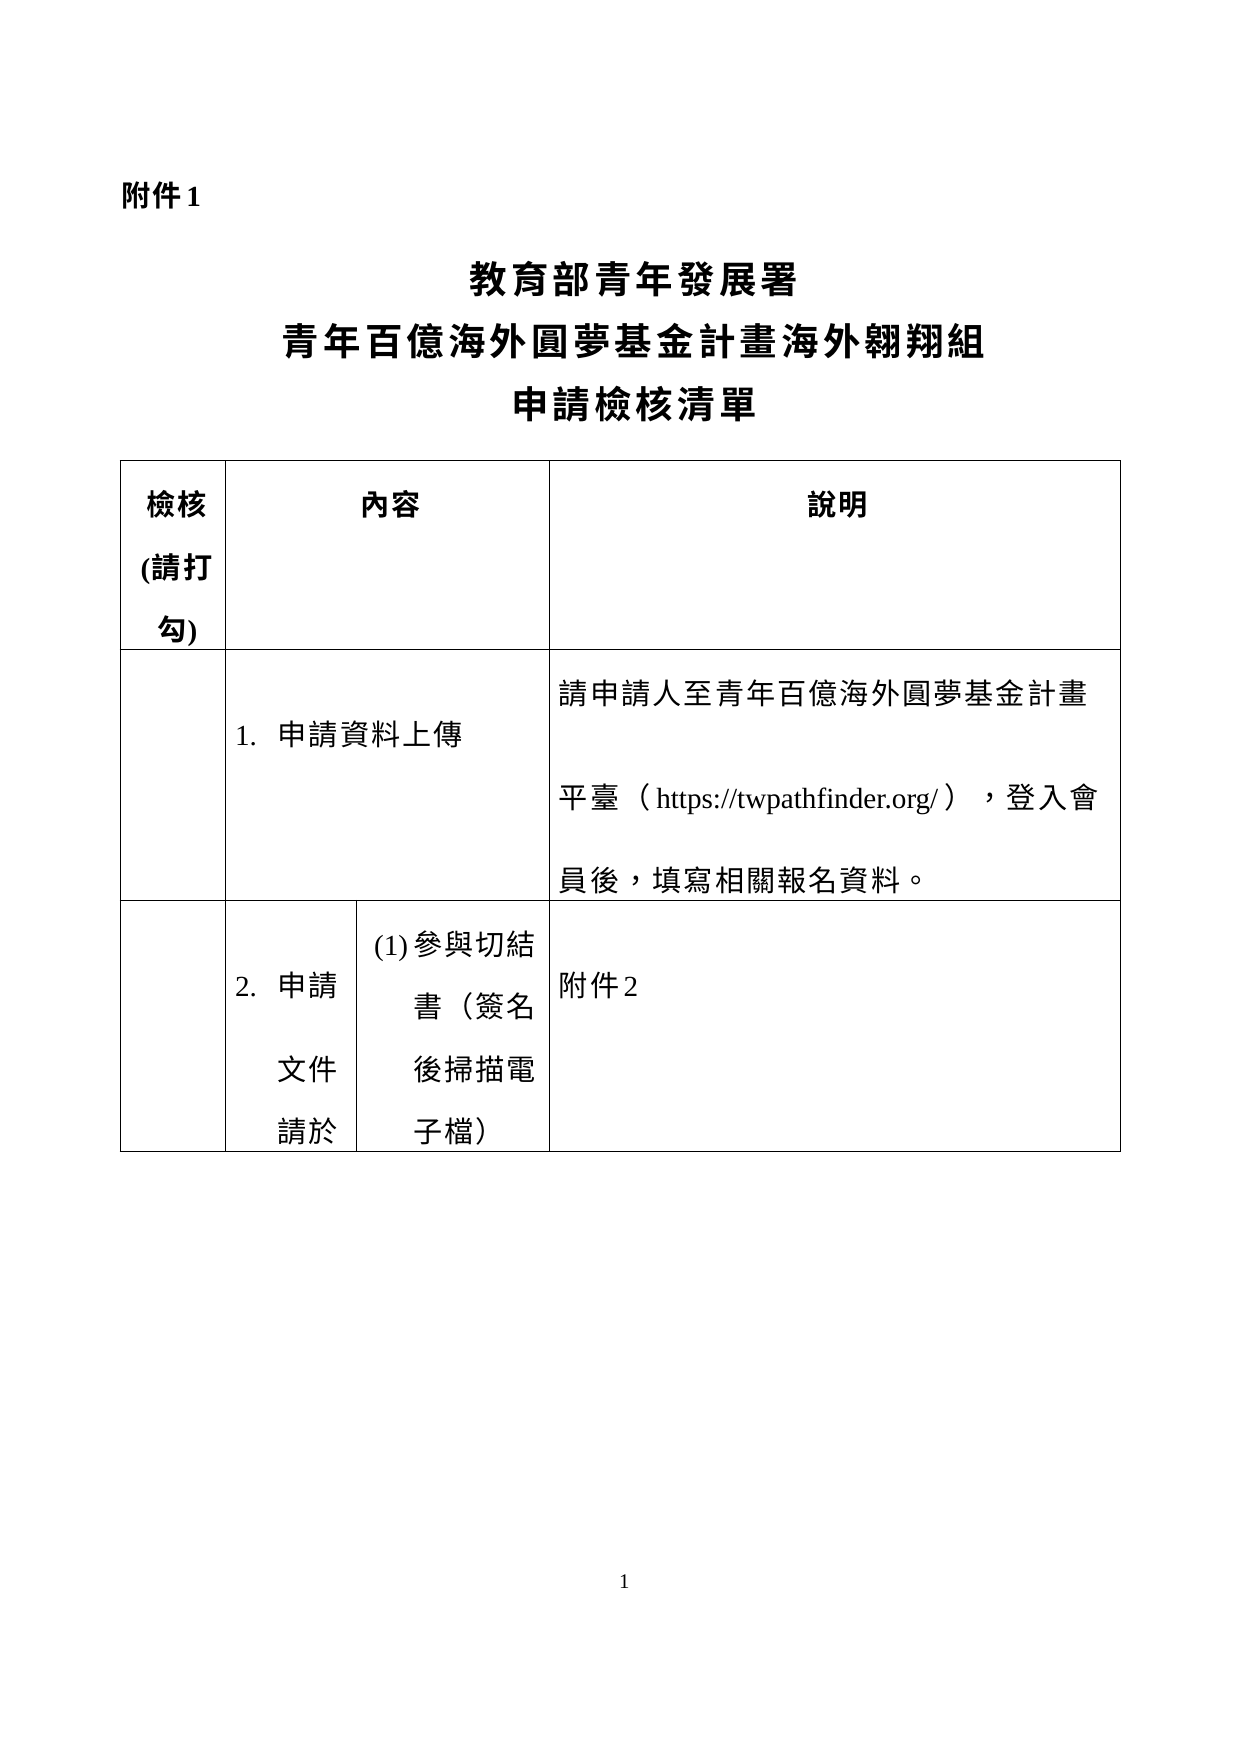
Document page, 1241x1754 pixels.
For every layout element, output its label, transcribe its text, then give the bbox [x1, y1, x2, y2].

text 教育部青年發展署 [83, 235, 1147, 298]
table_header 內容 [226, 461, 549, 649]
table_cell 申請資料上傳 [226, 650, 549, 900]
table_header 說明 [550, 461, 1120, 649]
table_cell 申請文件請於報名期間以PDF檔分別上傳至青年百億海外圓夢基金計畫平臺報名專區 [226, 901, 356, 1151]
text 附件1 [120, 110, 1120, 235]
text 青年百億海外圓夢基金計畫海外翱翔組 [83, 298, 1147, 360]
text 申請檢核清單 [83, 360, 1147, 423]
table_header 檢核 (請打勾) [121, 461, 225, 649]
table_cell 附件2 [550, 901, 1120, 1151]
table_cell 請申請人至青年百億海外圓夢基金計畫平臺（https://twpathfinder.org/），登入會員後，填寫相關報名資料。 [550, 650, 1120, 900]
table_cell (1)參與切結書（簽名後掃描電子檔） [357, 901, 549, 1151]
table_cell [121, 650, 225, 900]
table_cell [121, 901, 225, 1151]
